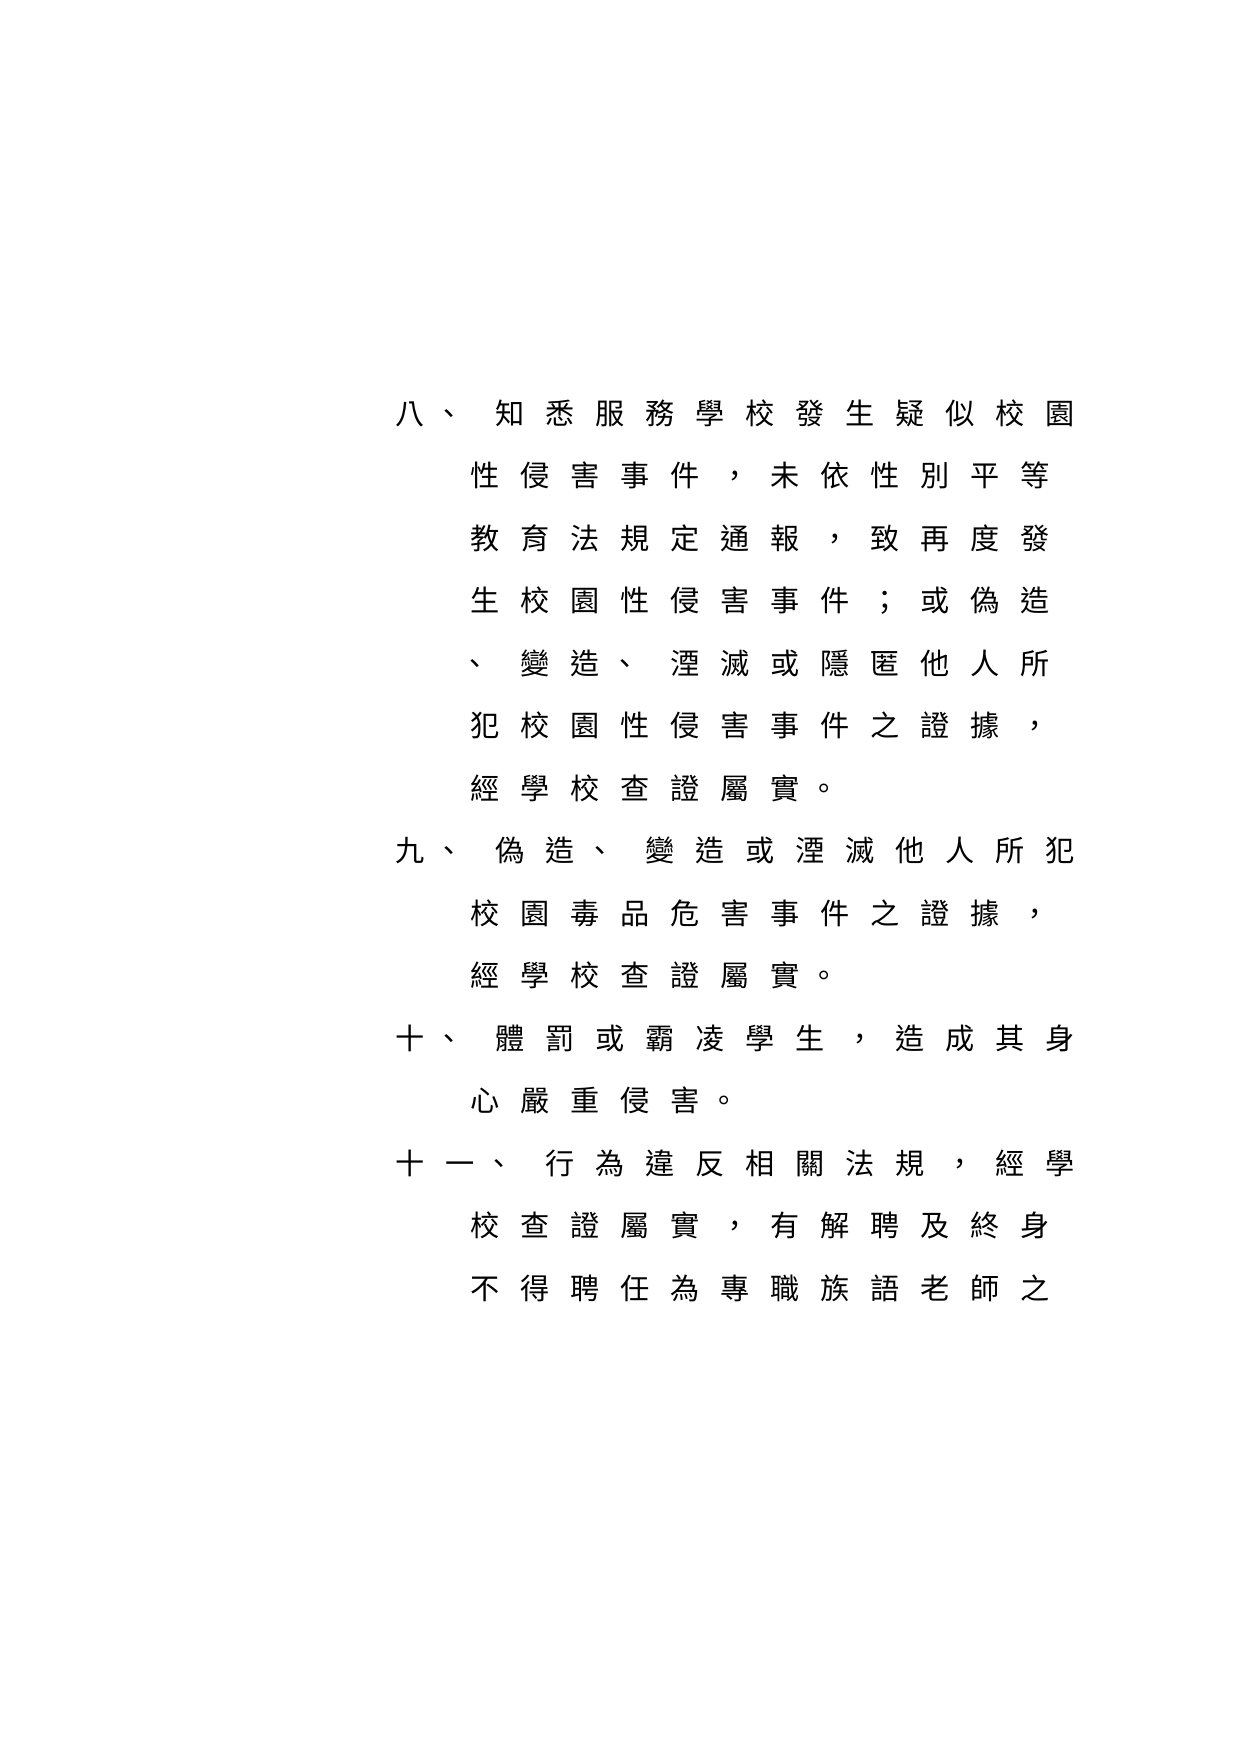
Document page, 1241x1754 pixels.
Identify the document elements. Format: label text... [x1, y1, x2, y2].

text 十、體罰或霸凌學生，造成其身心嚴重侵害。 [377, 995, 1085, 1120]
text 九、偽造、變造或湮滅他人所犯校園毒品危害事件之證據，經學校查證屬實。 [377, 807, 1085, 995]
text 十一、行為違反相關法規，經學校查證屬實，有解聘及終身不得聘任為專職族語老師之 [377, 1120, 1085, 1307]
text 八、知悉服務學校發生疑似校園性侵害事件，未依性別平等教育法規定通報，致再度發生校園性侵害事件；或偽造、變造、湮滅或隱匿他人所犯校園性侵害事件之證據，經學校查證屬實。 [377, 370, 1085, 807]
